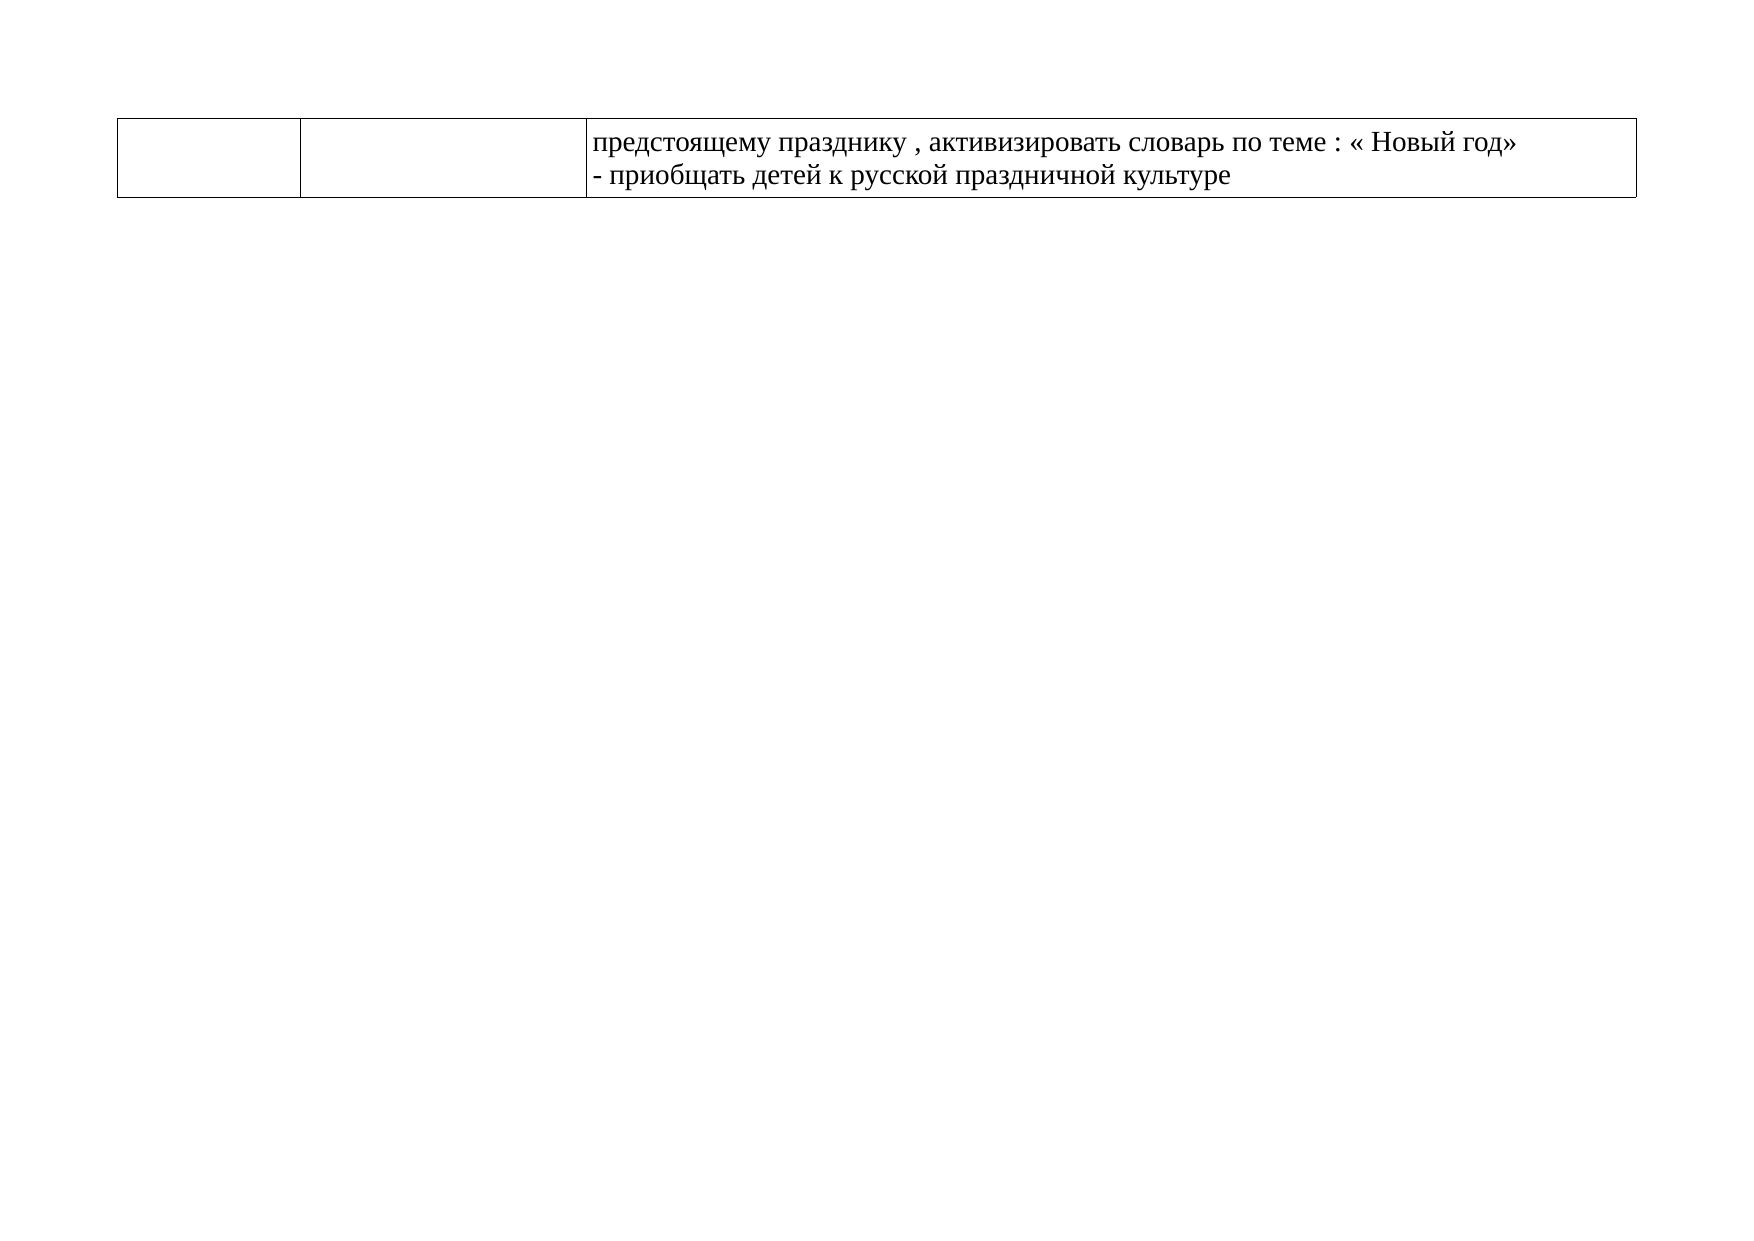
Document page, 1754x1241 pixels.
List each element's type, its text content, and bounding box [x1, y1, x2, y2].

table_cell [301, 119, 586, 197]
table_cell [118, 119, 300, 197]
table_cell предстоящему празднику , активизировать словарь по теме : « Новый год» - приобщать детей к русской праздничной культуре [587, 119, 1636, 197]
